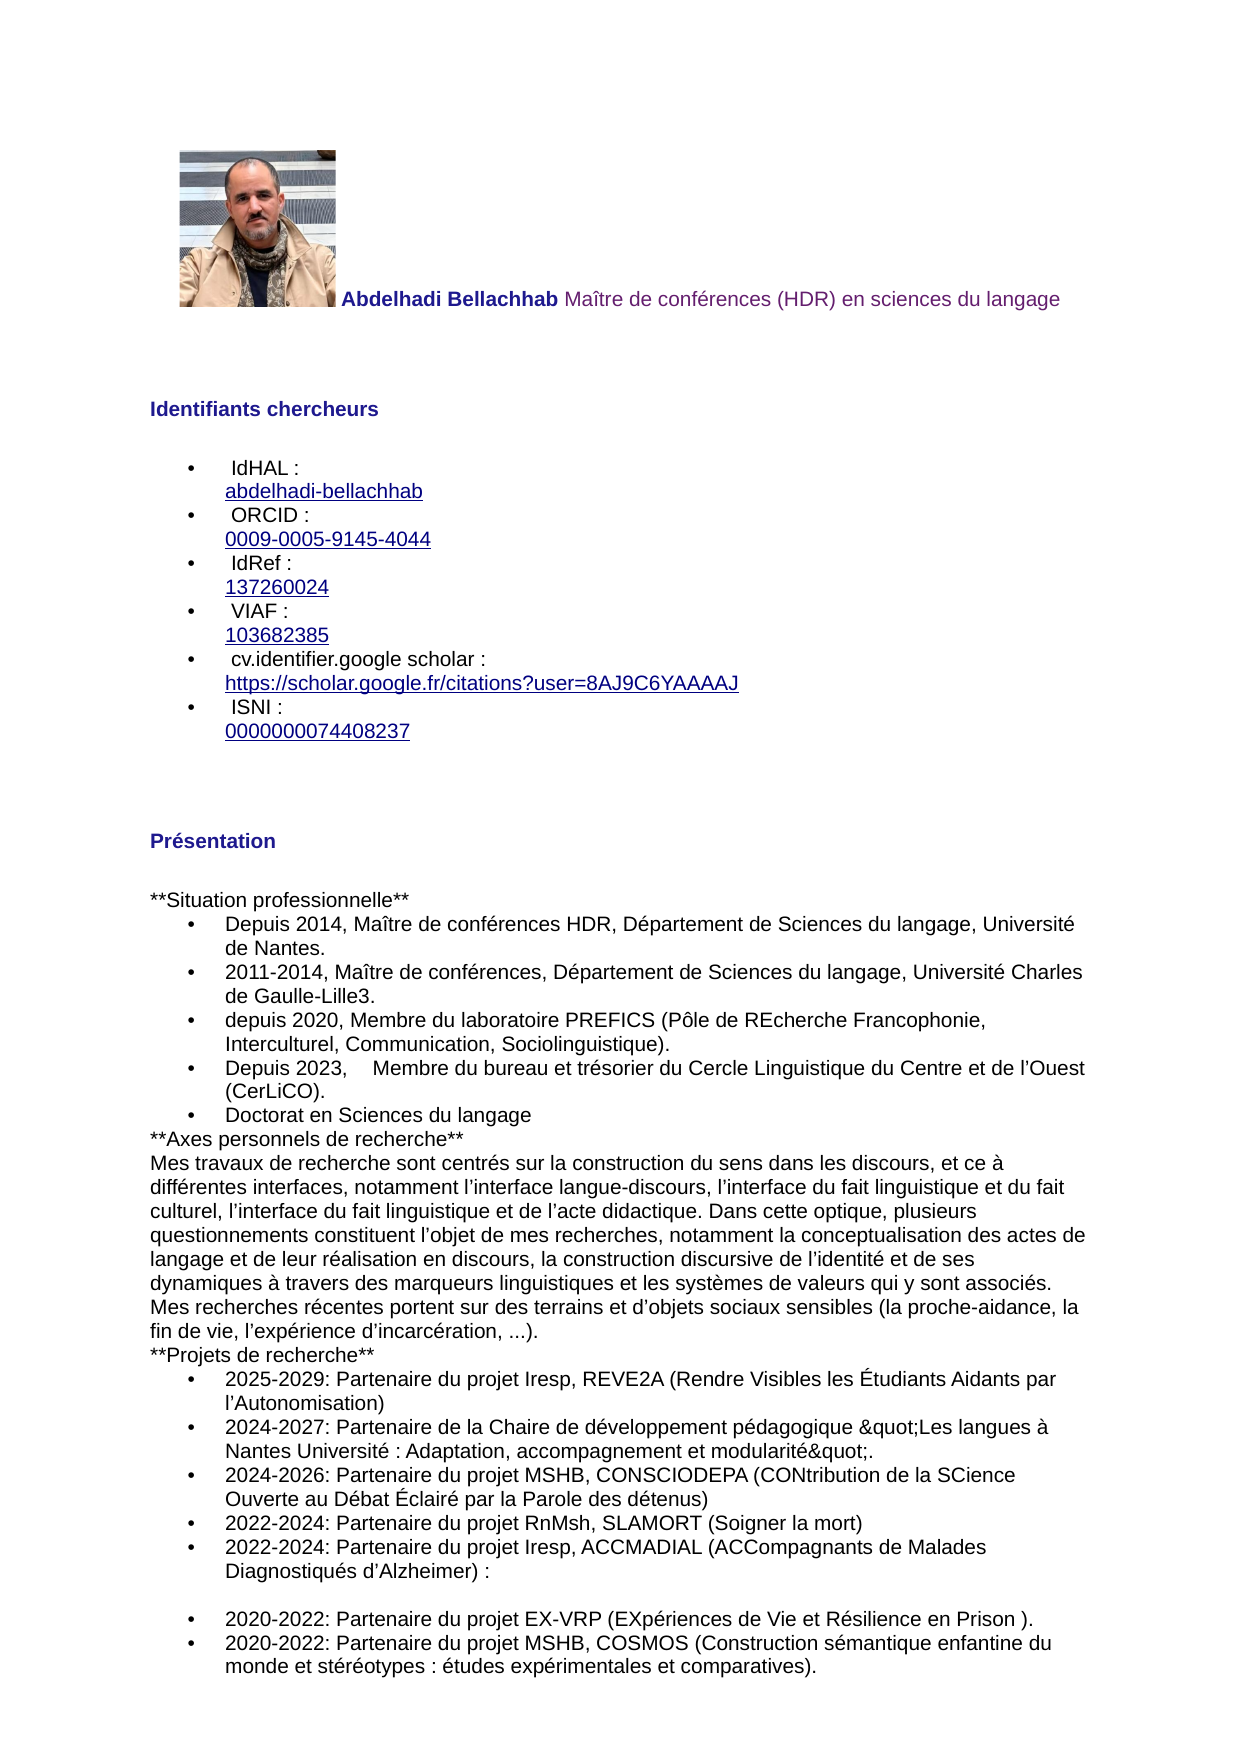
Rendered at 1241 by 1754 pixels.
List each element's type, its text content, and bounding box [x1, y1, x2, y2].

subtitle Présentation [150, 829, 1090, 853]
picture [179, 150, 336, 307]
list 2022-2024: Partenaire du projet Iresp, ACCMADIAL (ACCompagnants de Malades Diagnostiqués d’Alzheimer) : [187, 1534, 1090, 1582]
text Mes travaux de recherche sont centrés sur la construction du sens dans les discours, et ce à différentes interfaces, notamment l’interface langue-discours, l’interface du fait linguistique et du fait culturel, l’interface du fait linguistique et de l’acte didactique. Dans cette optique, plusieurs questionnements constituent l’objet de mes recherches, notamment la conceptualisation des actes de langage et de leur réalisation en discours, la construction discursive de l’identité et de ses dynamiques à travers des marqueurs linguistiques et les systèmes de valeurs qui y sont associés. Mes recherches récentes portent sur des terrains et d’objets sociaux sensibles (la proche-aidance, la fin de vie, l’expérience d’incarcération, ...). [150, 1151, 1090, 1343]
list 137260024 [187, 575, 1090, 599]
text **Situation professionnelle** [150, 888, 1090, 912]
list 2020-2022: Partenaire du projet EX-VRP (EXpériences de Vie et Résilience en Prison ). [187, 1606, 1090, 1630]
list 2024-2026: Partenaire du projet MSHB, CONSCIODEPA (CONtribution de la SCience Ouverte au Débat Éclairé par la Parole des détenus) [187, 1463, 1090, 1511]
text **Axes personnels de recherche** [150, 1127, 1090, 1151]
list 2024-2027: Partenaire de la Chaire de développement pédagogique &quot;Les langues à Nantes Université : Adaptation, accompagnement et modularité&quot;. [187, 1415, 1090, 1463]
list 0009-0005-9145-4044 [187, 527, 1090, 551]
list Doctorat en Sciences du langage [187, 1103, 1090, 1127]
subtitle Identifiants chercheurs [150, 397, 1090, 421]
list cv.identifier.google scholar : [187, 647, 1090, 671]
list 103682385 [187, 623, 1090, 647]
list depuis 2020, Membre du laboratoire PREFICS (Pôle de REcherche Francophonie, Interculturel, Communication, Sociolinguistique). [187, 1007, 1090, 1055]
subtitle Abdelhadi Bellachhab Maître de conférences (HDR) en sciences du langage [150, 150, 1090, 311]
list IdRef : [187, 551, 1090, 575]
list ORCID : [187, 503, 1090, 527]
list 2025-2029: Partenaire du projet Iresp, REVE2A (Rendre Visibles les Étudiants Aidants par l’Autonomisation) [187, 1367, 1090, 1415]
list https://scholar.google.fr/citations?user=8AJ9C6YAAAAJ [187, 671, 1090, 695]
list abdelhadi-bellachhab [187, 479, 1090, 503]
list 0000000074408237 [187, 719, 1090, 743]
list VIAF : [187, 599, 1090, 623]
list Depuis 2023, Membre du bureau et trésorier du Cercle Linguistique du Centre et de l’Ouest (CerLiCO). [187, 1055, 1090, 1103]
list ISNI : [187, 695, 1090, 719]
list Depuis 2014, Maître de conférences HDR, Département de Sciences du langage, Université de Nantes. [187, 912, 1090, 959]
list 2011-2014, Maître de conférences, Département de Sciences du langage, Université Charles de Gaulle-Lille3. [187, 959, 1090, 1007]
list IdHAL : [187, 455, 1090, 479]
list 2022-2024: Partenaire du projet RnMsh, SLAMORT (Soigner la mort) [187, 1511, 1090, 1534]
text **Projets de recherche** [150, 1343, 1090, 1367]
list 2020-2022: Partenaire du projet MSHB, COSMOS (Construction sémantique enfantine du monde et stéréotypes : études expérimentales et comparatives). [187, 1630, 1090, 1678]
